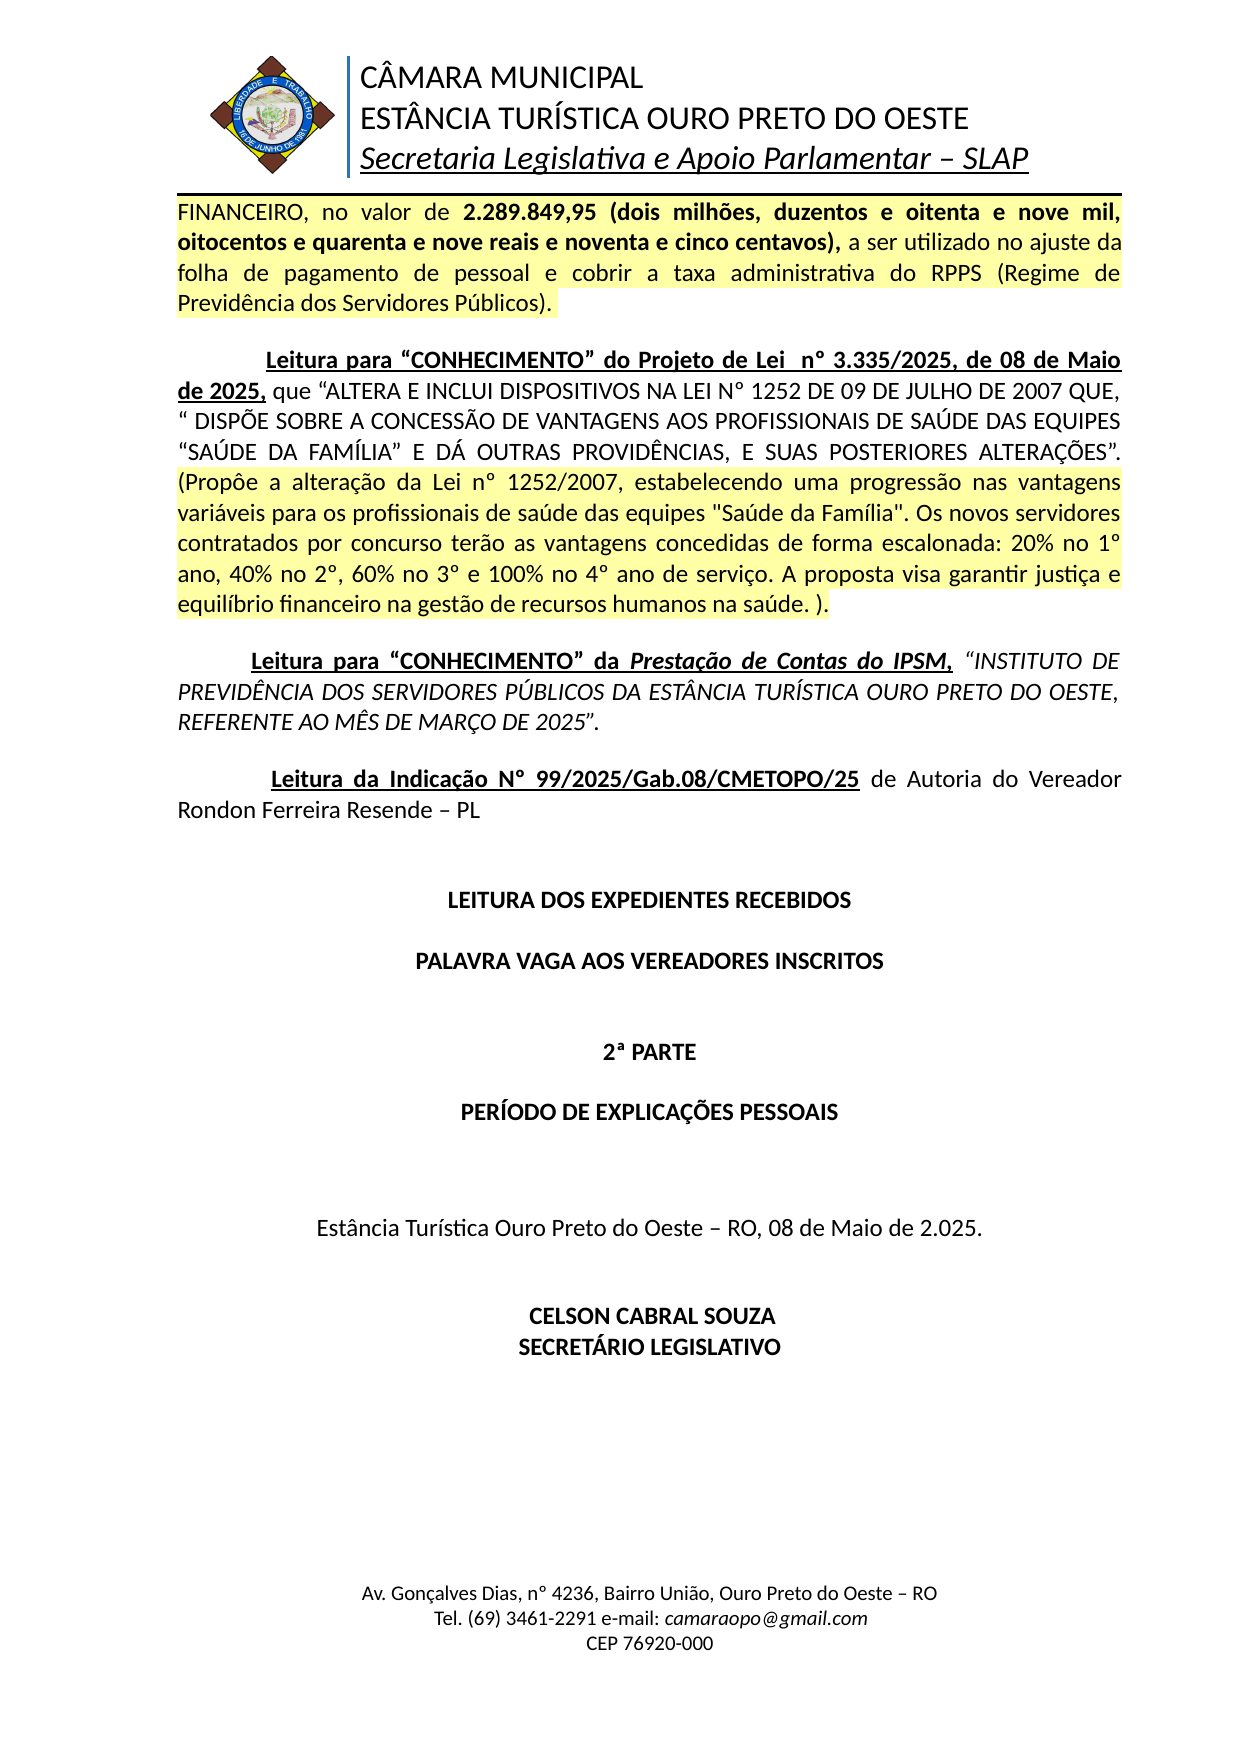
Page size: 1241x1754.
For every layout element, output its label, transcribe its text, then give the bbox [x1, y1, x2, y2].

text FINANCEIRO, no valor de 2.289.849,95 (dois milhões, duzentos e oitenta e nove mil, oitocentos e quarenta e nove reais e noventa e cinco centavos), a ser utilizado no ajuste da folha de pagamento de pessoal e cobrir a taxa administrativa do RPPS (Regime de Previdência dos Servidores Públicos). [177, 196, 1122, 318]
text CELSON CABRAL SOUZA [177, 1300, 1122, 1331]
text 2ª PARTE [177, 1036, 1122, 1067]
text LEITURA DOS EXPEDIENTES RECEBIDOS [177, 884, 1122, 914]
text Estância Turística Ouro Preto do Oeste – RO, 08 de Maio de 2.025. [177, 1212, 1122, 1243]
picture [210, 56, 335, 174]
text Leitura da Indicação Nº 99/2025/Gab.08/CMETOPO/25 de Autoria do Vereador Rondon Ferreira Resende – PL [177, 763, 1122, 824]
text SECRETÁRIO LEGISLATIVO [177, 1331, 1122, 1361]
text PERÍODO DE EXPLICAÇÕES PESSOAIS [177, 1096, 1122, 1126]
text Leitura para “CONHECIMENTO” do Projeto de Lei nº 3.335/2025, de 08 de Maio de 2025, que “ALTERA E INCLUI DISPOSITIVOS NA LEI Nº 1252 DE 09 DE JULHO DE 2007 QUE, “ DISPÕE SOBRE A CONCESSÃO DE VANTAGENS AOS PROFISSIONAIS DE SAÚDE DAS EQUIPES “SAÚDE DA FAMÍLIA” E DÁ OUTRAS PROVIDÊNCIAS, E SUAS POSTERIORES ALTERAÇÕES”. (Propôe a alteração da Lei nº 1252/2007, estabelecendo uma progressão nas vantagens variáveis para os profissionais de saúde das equipes "Saúde da Família". Os novos servidores contratados por concurso terão as vantagens concedidas de forma escalonada: 20% no 1º ano, 40% no 2º, 60% no 3º e 100% no 4º ano de serviço. A proposta visa garantir justiça e equilíbrio financeiro na gestão de recursos humanos na saúde. ). [177, 344, 1122, 619]
text PALAVRA VAGA AOS VEREADORES INSCRITOS [177, 945, 1122, 975]
text Leitura para “CONHECIMENTO” da Prestação de Contas do IPSM, “INSTITUTO DE PREVIDÊNCIA DOS SERVIDORES PÚBLICOS DA ESTÂNCIA TURÍSTICA OURO PRETO DO OESTE, REFERENTE AO MÊS DE MARÇO DE 2025”. [177, 646, 1122, 737]
